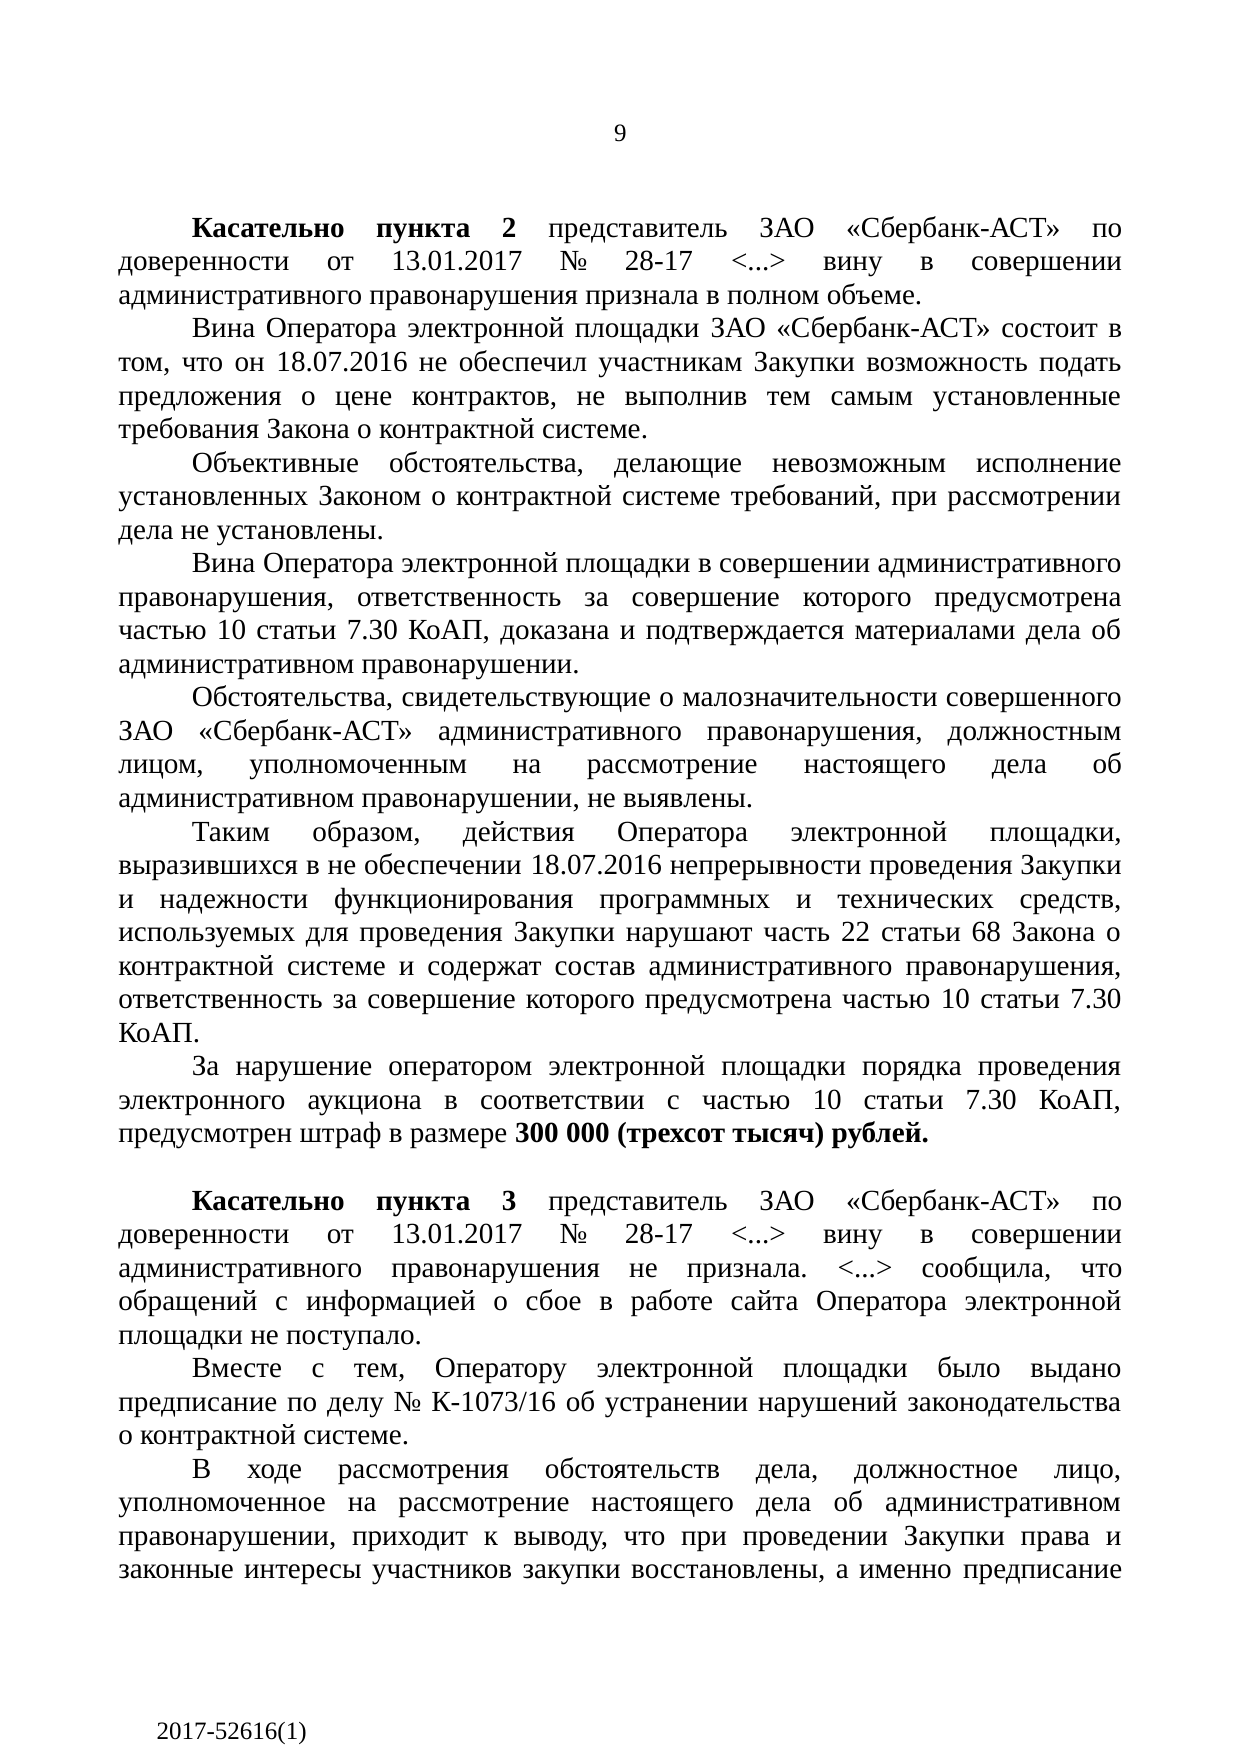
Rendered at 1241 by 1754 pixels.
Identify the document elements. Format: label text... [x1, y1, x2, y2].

text Объективные обстоятельства, делающие невозможным исполнение установленных Законом о контрактной системе требований, при рассмотрении дела не установлены. [118, 445, 1122, 545]
text Вместе с тем, Оператору электронной площадки было выдано предписание по делу № К-1073/16 об устранении нарушений законодательства о контрактной системе. [118, 1350, 1122, 1451]
text Касательно пункта 3 представитель ЗАО «Сбербанк-АСТ» по доверенности от 13.01.2017 № 28-17 <...> вину в совершении административного правонарушения не признала. <...> сообщила, что обращений с информацией о сбое в работе сайта Оператора электронной площадки не поступало. [118, 1183, 1122, 1350]
text Вина Оператора электронной площадки в совершении административного правонарушения, ответственность за совершение которого предусмотрена частью 10 статьи 7.30 КоАП, доказана и подтверждается материалами дела об административном правонарушении. [118, 545, 1122, 679]
text Таким образом, действия Оператора электронной площадки, выразившихся в не обеспечении 18.07.2016 непрерывности проведения Закупки и надежности функционирования программных и технических средств, используемых для проведения Закупки нарушают часть 22 статьи 68 Закона о контрактной системе и содержат состав административного правонарушения, ответственность за совершение которого предусмотрена частью 10 статьи 7.30 КоАП. [118, 814, 1122, 1048]
text Касательно пункта 2 представитель ЗАО «Сбербанк-АСТ» по доверенности от 13.01.2017 № 28-17 <...> вину в совершении административного правонарушения признала в полном объеме. [118, 210, 1122, 311]
text В ходе рассмотрения обстоятельств дела, должностное лицо, уполномоченное на рассмотрение настоящего дела об административном правонарушении, приходит к выводу, что при проведении Закупки права и законные интересы участников закупки восстановлены, а именно предписание [118, 1451, 1122, 1585]
text За нарушение оператором электронной площадки порядка проведения электронного аукциона в соответствии с частью 10 статьи 7.30 КоАП, предусмотрен штраф в размере 300 000 (трехсот тысяч) рублей. [118, 1048, 1122, 1149]
text Обстоятельства, свидетельствующие о малозначительности совершенного ЗАО «Сбербанк-АСТ» административного правонарушения, должностным лицом, уполномоченным на рассмотрение настоящего дела об административном правонарушении, не выявлены. [118, 679, 1122, 814]
text Вина Оператора электронной площадки ЗАО «Сбербанк-АСТ» состоит в том, что он 18.07.2016 не обеспечил участникам Закупки возможность подать предложения о цене контрактов, не выполнив тем самым установленные требования Закона о контрактной системе. [118, 311, 1122, 445]
